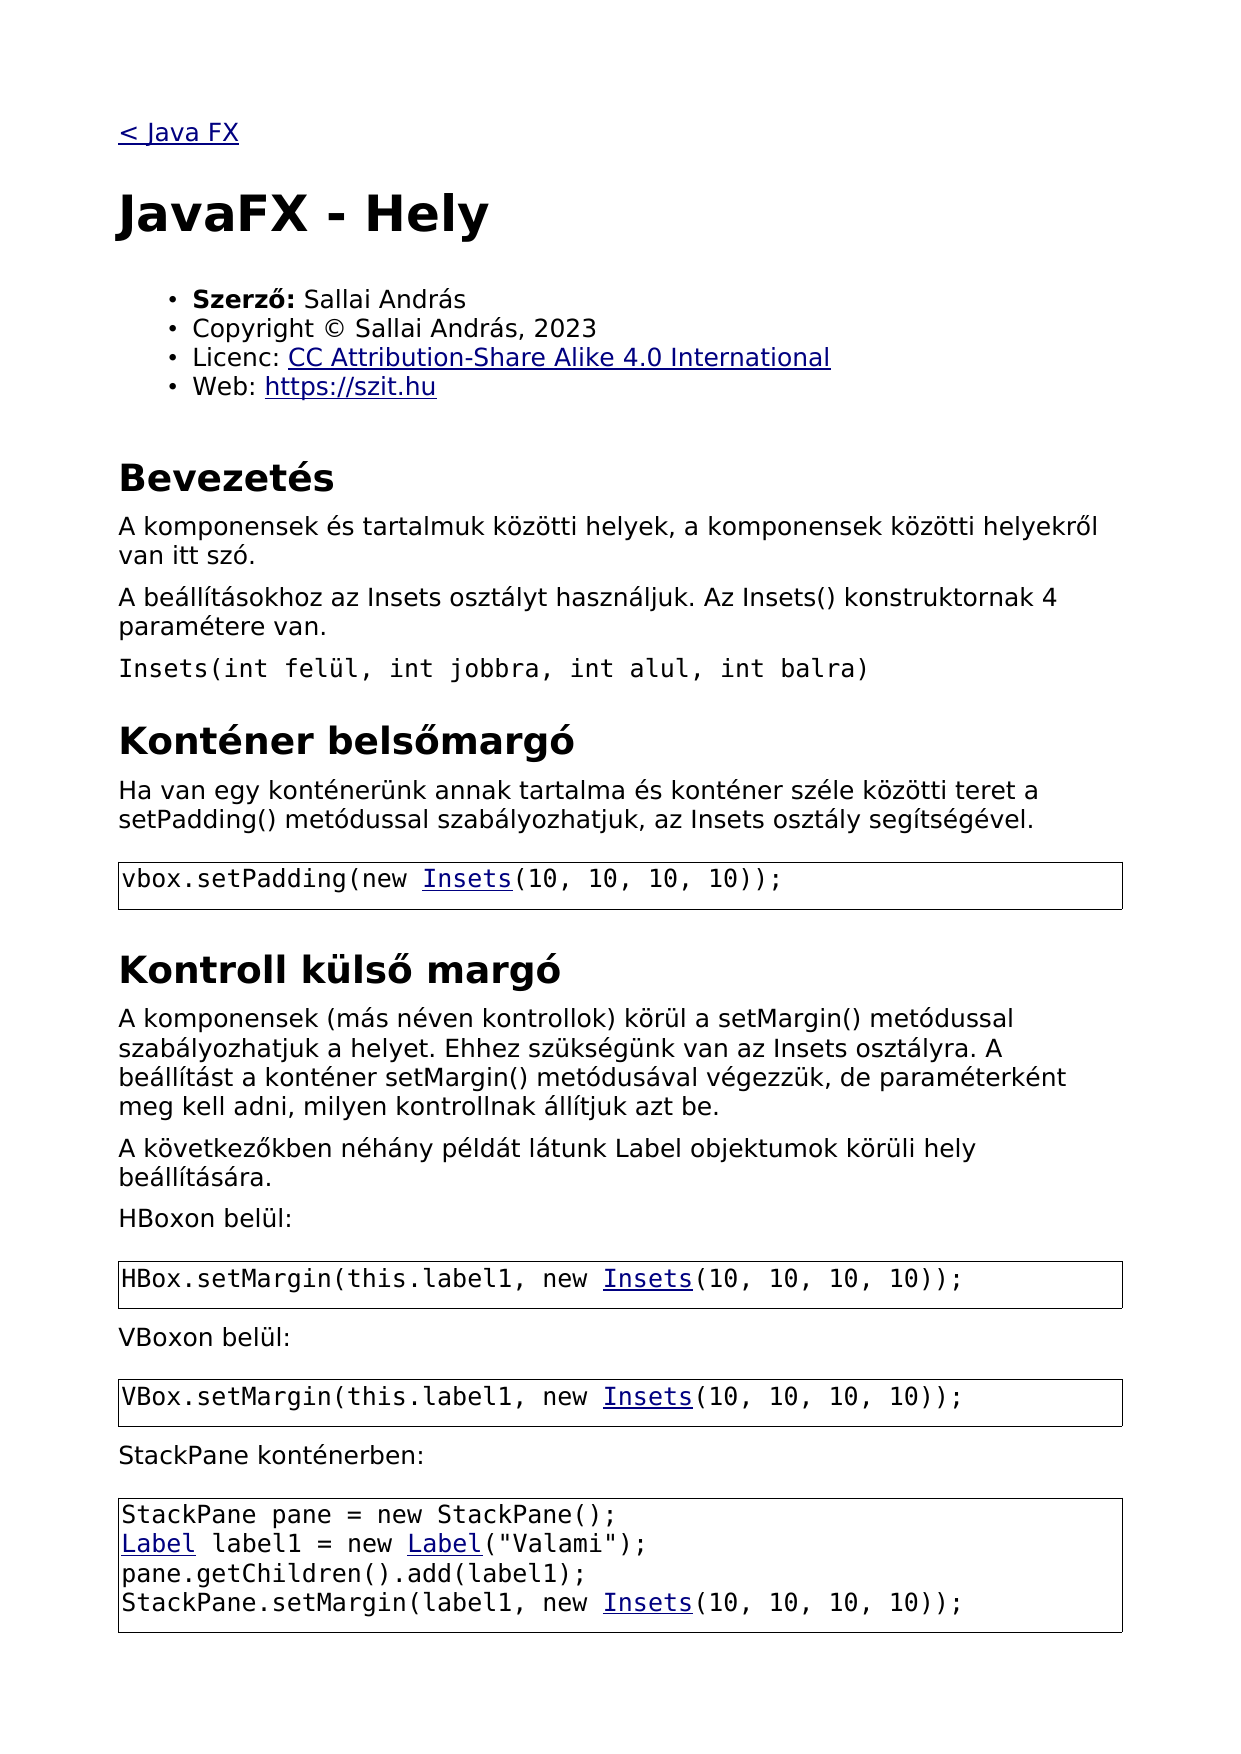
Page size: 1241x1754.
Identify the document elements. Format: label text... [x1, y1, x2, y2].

subtitle Bevezetés [118, 456, 1122, 500]
table_header vbox.setPadding(new Insets(10, 10, 10, 10)); [119, 863, 1122, 908]
text A komponensek (más néven kontrollok) körül a setMargin() metódussal szabályozhatjuk a helyet. Ehhez szükségünk van az Insets osztályra. A beállítást a konténer setMargin() metódusával végezzük, de paraméterként meg kell adni, milyen kontrollnak állítjuk azt be. [118, 1004, 1122, 1121]
text A beállításokhoz az Insets osztályt használjuk. Az Insets() konstruktornak 4 paramétere van. [118, 583, 1122, 641]
list Szerző: Sallai András [177, 285, 1122, 314]
text StackPane konténerben: [118, 1441, 1122, 1470]
table_header VBox.setMargin(this.label1, new Insets(10, 10, 10, 10)); [119, 1380, 1122, 1426]
table_header StackPane pane = new StackPane(); Label label1 = new Label("Valami"); pane.getChildren().add(label1); StackPane.setMargin(label1, new Insets(10, 10, 10, 10)); [119, 1499, 1122, 1632]
list Licenc: CC Attribution-Share Alike 4.0 International [177, 343, 1122, 372]
list Copyright © Sallai András, 2023 [177, 314, 1122, 343]
text A következőkben néhány példát látunk Label objektumok körüli hely beállítására. [118, 1134, 1122, 1192]
text A komponensek és tartalmuk közötti helyek, a komponensek közötti helyekről van itt szó. [118, 512, 1122, 571]
text VBoxon belül: [118, 1323, 1122, 1352]
text < Java FX [118, 118, 1122, 147]
table_header HBox.setMargin(this.label1, new Insets(10, 10, 10, 10)); [119, 1262, 1122, 1308]
subtitle JavaFX - Hely [118, 185, 1122, 243]
list Web: https://szit.hu [177, 372, 1122, 402]
text Ha van egy konténerünk annak tartalma és konténer széle közötti teret a setPadding() metódussal szabályozhatjuk, az Insets osztály segítségével. [118, 776, 1122, 834]
subtitle Konténer belsőmargó [118, 720, 1122, 763]
subtitle Kontroll külső margó [118, 948, 1122, 992]
text HBoxon belül: [118, 1204, 1122, 1234]
text Insets(int felül, int jobbra, int alul, int balra) [118, 654, 1122, 683]
